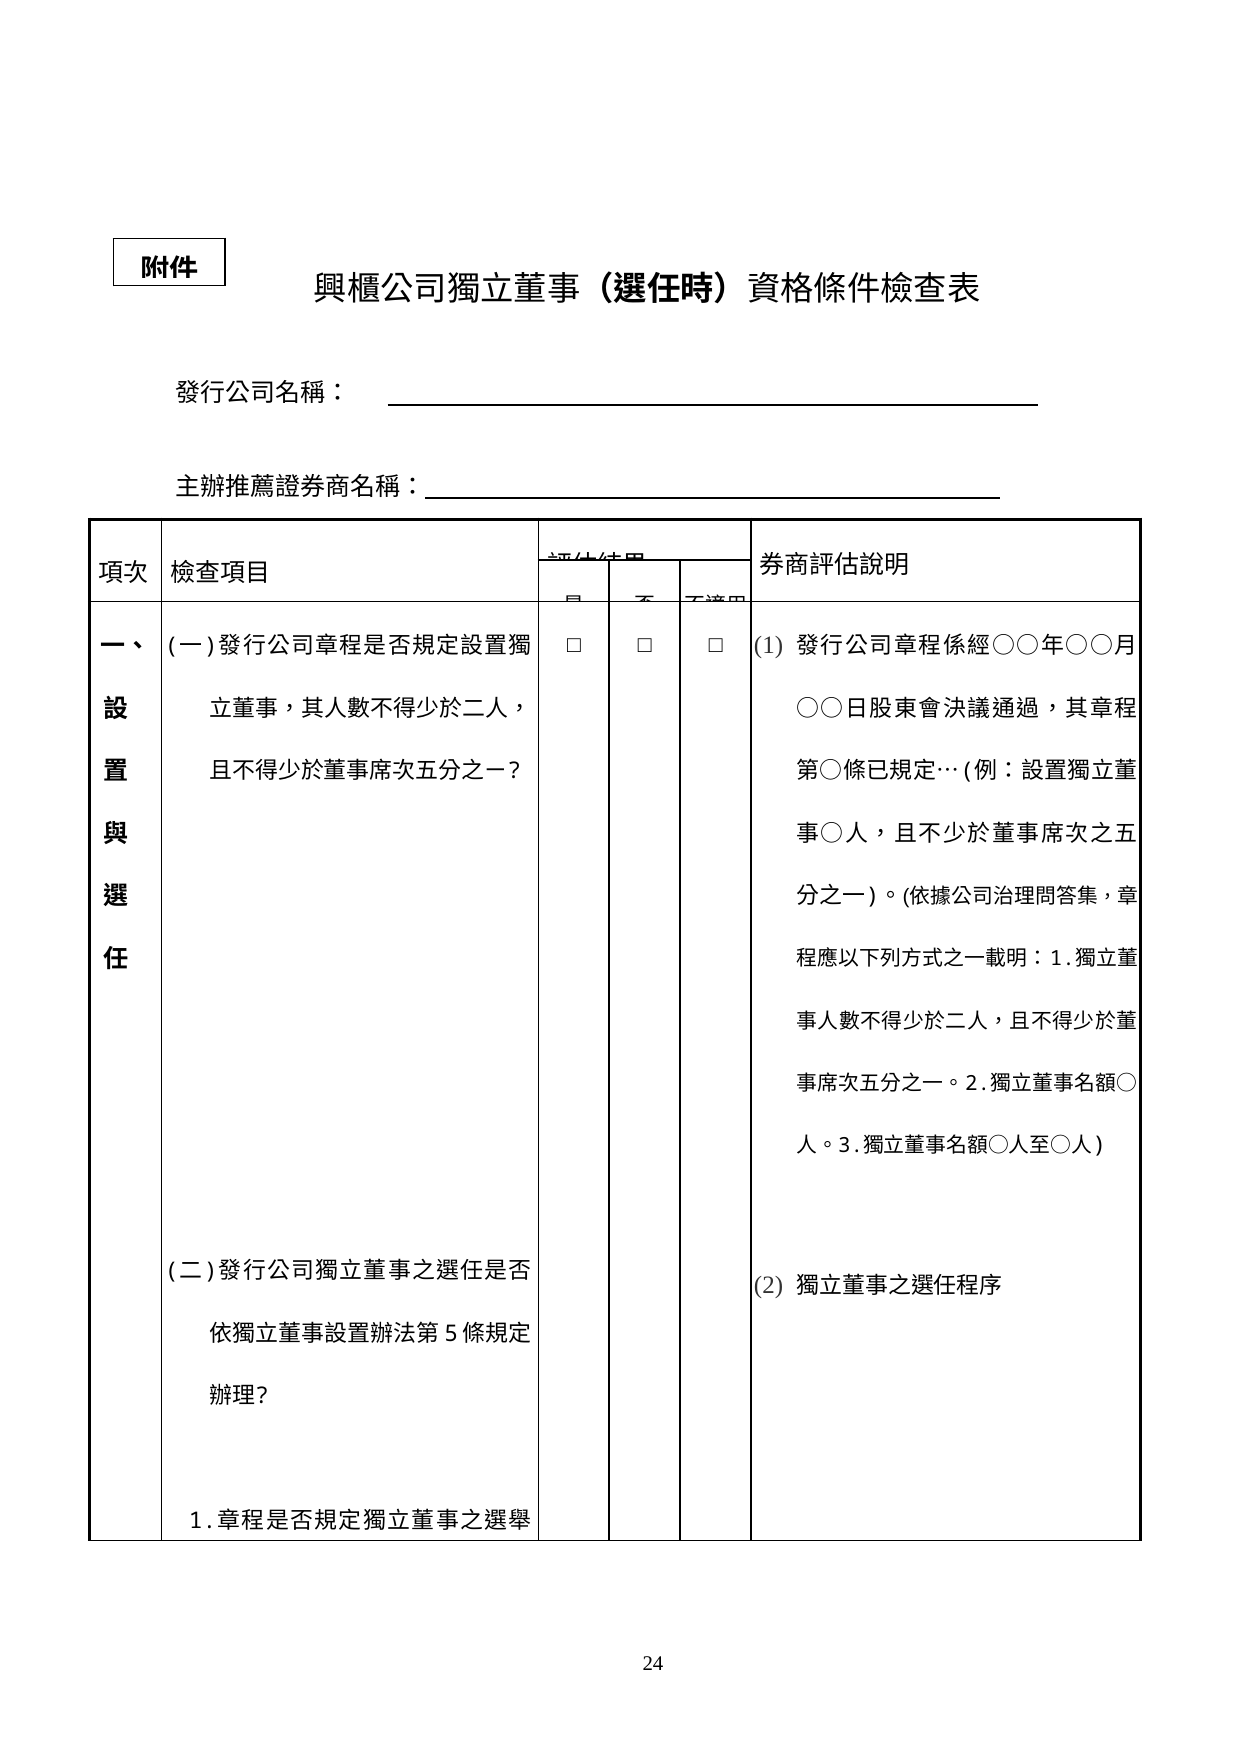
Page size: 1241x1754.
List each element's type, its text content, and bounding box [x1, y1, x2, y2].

text 興櫃公司獨立董事（選任時）資格條件檢查表 [114, 239, 224, 285]
text 興櫃公司獨立董事（選任時）資格條件檢查表 [150, 244, 1144, 307]
table_cell □ □ □ □ □ □ □ □ □ □ [681, 602, 750, 1540]
text 附件 [129, 247, 209, 277]
table_cell 否 [610, 561, 679, 601]
table_cell 發行公司章程係經○○年○○月○○日股東會決議通過，其章程第○條已規定…(例：設置獨立董事○人，且不少於董事席次之五分之一)。(依據公司治理問答集，章程應以下列方式之一載明：1.獨立董事人數不得少於二人，且不得少於董事席次五分之一。2.獨立董事名額○人。3.獨立董事名額○人至○人) 獨立董事之選任程序 1.發行公司章程第○條已規定獨立董事之選舉係採候選人提名制。 2.發行公司股東會前之停止過戶期間為○○年○○月○○日~○○月○○日，該公司已於○○年○○月○○日公告受理獨立董事候選人提名相關事項。受理提名期間為○○年○○月○○日~○○月○○日。 3.經檢視…….，發行公司之獨立董事候選人係由○○○提出，其提名人數為○人，未有超過獨立董事應選名額之情事。 4.經檢視…，股東或董事會提供推薦候選人名單時，已敘明被提名人姓名、學歷及經歷，並檢附被提名人符合獨立董事設置辦法之文件及其他證明文件。 例：獨立董事○○○係國立○○大學○○系教授，已於○年○月○日(受理提名期間截止前)，取得○○大學核准文件。(註1) 5.發行公司係於○○年○○月○○日董事會(或其他召集權人)審查本次選任獨立董事候選人應具備之條件。 6.發行公司依前項規定列入之獨立董事候選人○○○，已連續擔任該公司獨立董事任期達三屆，該公司已於○○年○○月○○日公告繼續提名其擔任獨立董事之理由，並於○○年○○月○○日股東會選任時向股東說明前開理由。(或敘明發行公司之獨立董事候選人無左列情事) 7.發行公司之非獨立董事及獨立董事均係於○○年○○月○○日股東會選任，且選任時係分別計算當選名額。經檢視…其選舉方式係依公司法第198條規定辦理。 8.發行公司已設置審計委員會，其獨立董事○○○曾任…，具備會計或財務專長。 (三)例：該公司之獨立董事○○○、○○○及○○○均係由該公司股東會採候選人提名制度選任，非由非獨立董事轉任。 [752, 602, 1139, 1540]
table_header 檢查項目 [162, 521, 538, 601]
text 主辦推薦證券商名稱： [175, 442, 1144, 505]
table_cell 是 [539, 561, 608, 601]
table_header 項次 [91, 521, 161, 601]
table_cell 一、 設 置 與 選 任 [91, 602, 161, 1540]
table_cell (一)發行公司章程是否規定設置獨立董事，其人數不得少於二人，且不得少於董事席次五分之ㄧ? (二)發行公司獨立董事之選任是否依獨立董事設置辦法第5條規定辦理? 1.章程是否規定獨立董事之選舉 [162, 602, 538, 1540]
table_header 評估結果 [539, 521, 750, 559]
text 發行公司名稱： [175, 349, 1144, 412]
table_header 券商評估說明 (至少應填製下列預設文字格式內容) [752, 521, 1139, 601]
table_cell □ □ □ □ □ □ □ □ □ □ [539, 602, 608, 1540]
table_cell 不適用 [681, 561, 750, 601]
table_cell □ □ □ □ □ □ □ □ □ □ [610, 602, 679, 1540]
